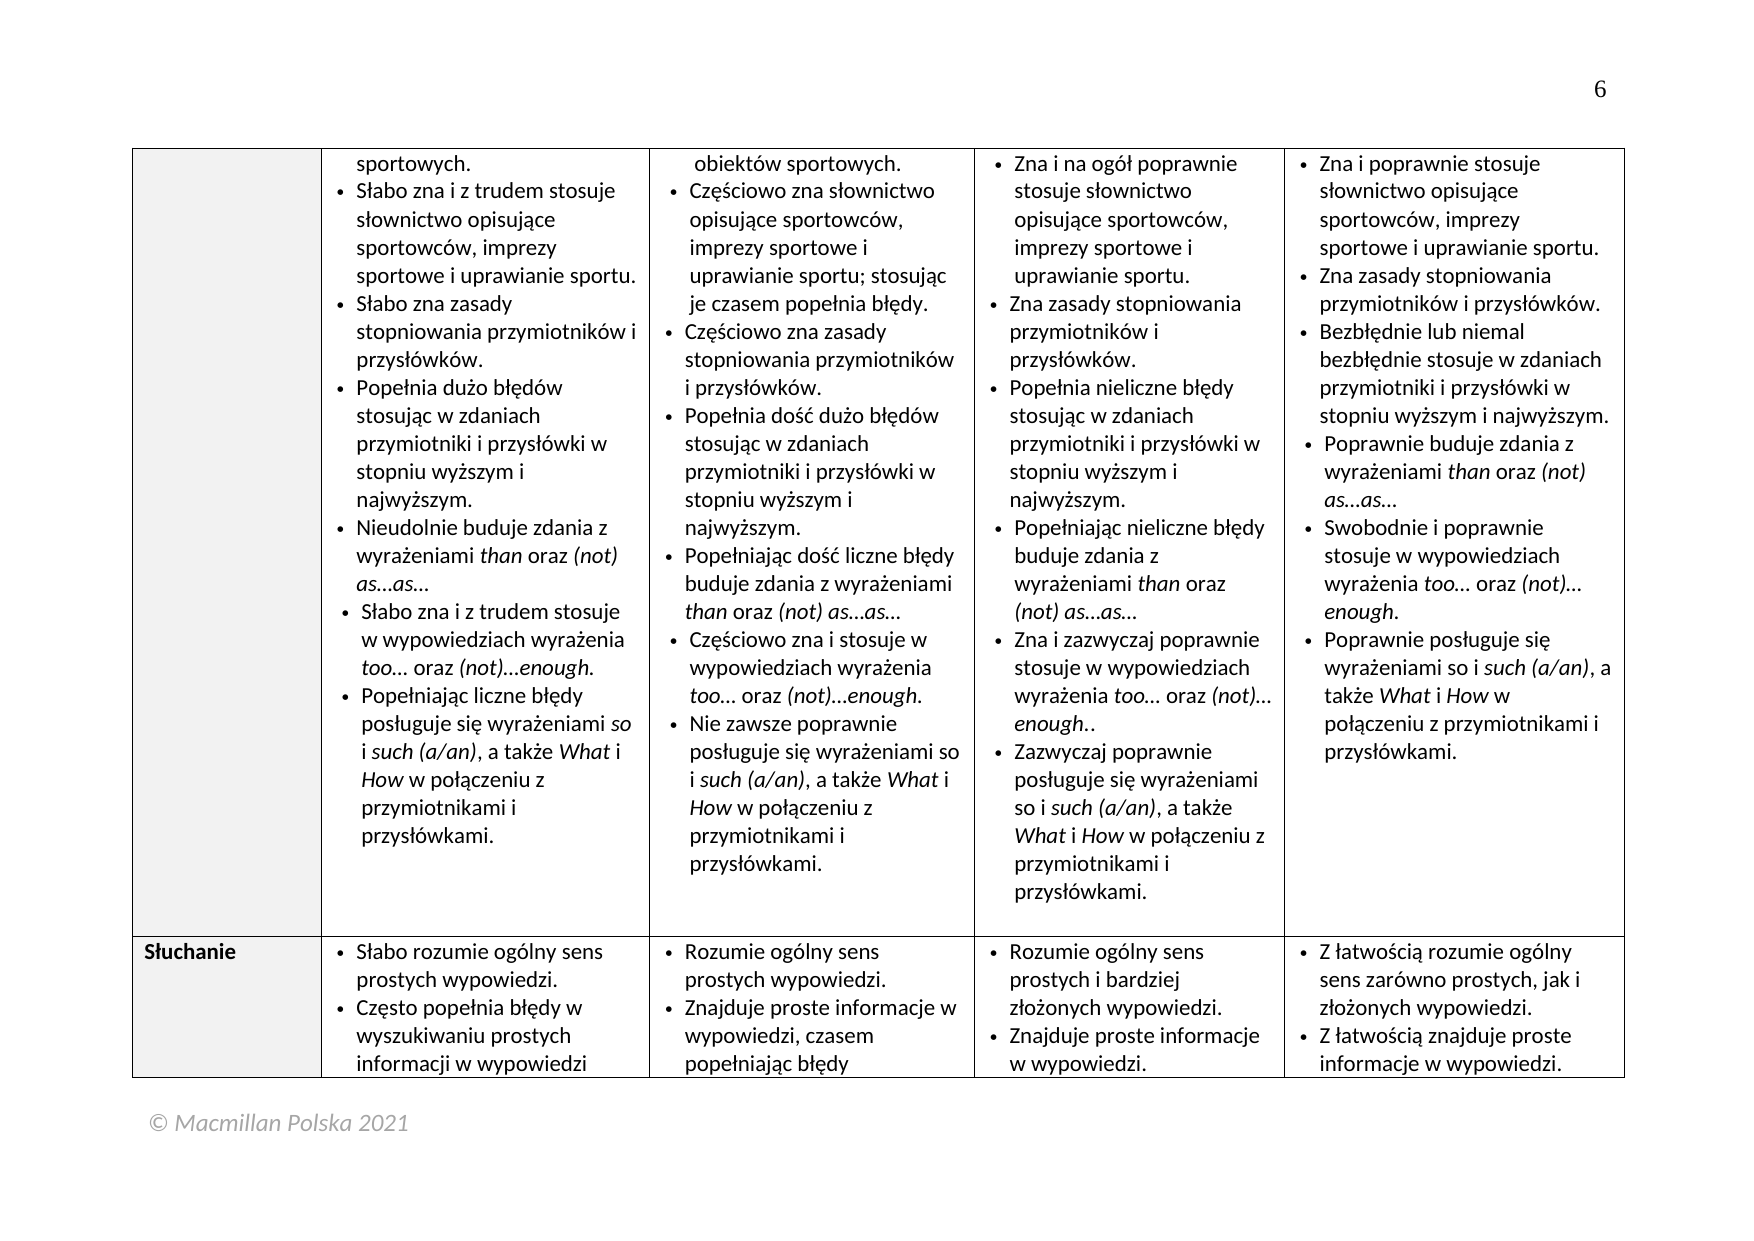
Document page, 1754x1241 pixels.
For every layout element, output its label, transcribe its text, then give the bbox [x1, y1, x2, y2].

table_cell Słabo zna i popełniając liczne błędy z trudem podaje nazwy dyscyplin sportowych, elementów sprzętu sportowego i obiektów sportowych. Słabo zna i z trudem stosuje słownictwo opisujące sportowców, imprezy sportowe i uprawianie sportu. Słabo zna zasady stopniowania przymiotników i przysłówków. Popełnia dużo błędów stosując w zdaniach przymiotniki i przysłówki w stopniu wyższym i najwyższym. Nieudolnie buduje zdania z wyrażeniami than oraz (not) as…as… Słabo zna i z trudem stosuje w wypowiedziach wyrażenia too… oraz (not)…enough. Popełniając liczne błędy posługuje się wyrażeniami so i such (a/an), a także What i How w połączeniu z przymiotnikami i przysłówkami. [322, 149, 649, 936]
table_cell [133, 149, 321, 936]
table_cell Rozumie ogólny sens prostych wypowiedzi. Znajduje proste informacje w wypowiedzi, czasem popełniając błędy Z pewną trudnością znajduje w wypowiedzi bardziej złożone informacje. Popełniając dość liczne błędy określa intencje nadawcy oraz kontekst wypowiedzi. [650, 937, 974, 1077]
table_cell Zna i na ogół poprawnie podaje nazwy dyscyplin sportowych, elementów sprzętu sportowego i obiektów sportowych. Zna i na ogół poprawnie stosuje słownictwo opisujące sportowców, imprezy sportowe i uprawianie sportu. Zna zasady stopniowania przymiotników i przysłówków. Popełnia nieliczne błędy stosując w zdaniach przymiotniki i przysłówki w stopniu wyższym i najwyższym. Popełniając nieliczne błędy buduje zdania z wyrażeniami than oraz (not) as…as… Zna i zazwyczaj poprawnie stosuje w wypowiedziach wyrażenia too… oraz (not)…enough.. Zazwyczaj poprawnie posługuje się wyrażeniami so i such (a/an), a także What i How w połączeniu z przymiotnikami i przysłówkami. [975, 149, 1284, 936]
table_cell Częściowo zna i czasem popełniając błędy podaje nazwy dyscyplin sportowych, elementów sprzętu sportowego i obiektów sportowych. Częściowo zna słownictwo opisujące sportowców, imprezy sportowe i uprawianie sportu; stosując je czasem popełnia błędy. Częściowo zna zasady stopniowania przymiotników i przysłówków. Popełnia dość dużo błędów stosując w zdaniach przymiotniki i przysłówki w stopniu wyższym i najwyższym. Popełniając dość liczne błędy buduje zdania z wyrażeniami than oraz (not) as…as… Częściowo zna i stosuje w wypowiedziach wyrażenia too… oraz (not)…enough. Nie zawsze poprawnie posługuje się wyrażeniami so i such (a/an), a także What i How w połączeniu z przymiotnikami i przysłówkami. [650, 149, 974, 936]
table_cell Zna i poprawnie podaje nazwy dyscyplin sportowych, elementów sprzętu sportowego i obiektów sportowych. Zna i poprawnie stosuje słownictwo opisujące sportowców, imprezy sportowe i uprawianie sportu. Zna zasady stopniowania przymiotników i przysłówków. Bezbłędnie lub niemal bezbłędnie stosuje w zdaniach przymiotniki i przysłówki w stopniu wyższym i najwyższym. Poprawnie buduje zdania z wyrażeniami than oraz (not) as…as… Swobodnie i poprawnie stosuje w wypowiedziach wyrażenia too… oraz (not)…enough. Poprawnie posługuje się wyrażeniami so i such (a/an), a także What i How w połączeniu z przymiotnikami i przysłówkami. [1285, 149, 1624, 936]
table_cell Słuchanie [133, 937, 321, 1077]
table_cell Rozumie ogólny sens prostych i bardziej złożonych wypowiedzi. Znajduje proste informacje w wypowiedzi. Bez większego trudu znajduje w wypowiedzi bardziej złożone informacje. Popełniając drobne błędy określa intencje nadawcy oraz kontekst wypowiedzi. [975, 937, 1284, 1077]
table_cell Słabo rozumie ogólny sens prostych wypowiedzi. Często popełnia błędy w wyszukiwaniu prostych informacji w wypowiedzi Mimo pomocy z dużą trudnością znajduje w wypowiedzi bardziej złożone informacje. Popełniając liczne błędy określa intencje nadawcy oraz kontekst wypowiedzi. [322, 937, 649, 1077]
table_cell Z łatwością rozumie ogólny sens zarówno prostych, jak i złożonych wypowiedzi. Z łatwością znajduje proste informacje w wypowiedzi. Bez trudu znajduje w wypowiedzi bardziej złożone informacje. Bezbłędnie lub niemal bezbłędnie określa intencje nadawcy oraz kontekst wypowiedzi. [1285, 937, 1624, 1077]
